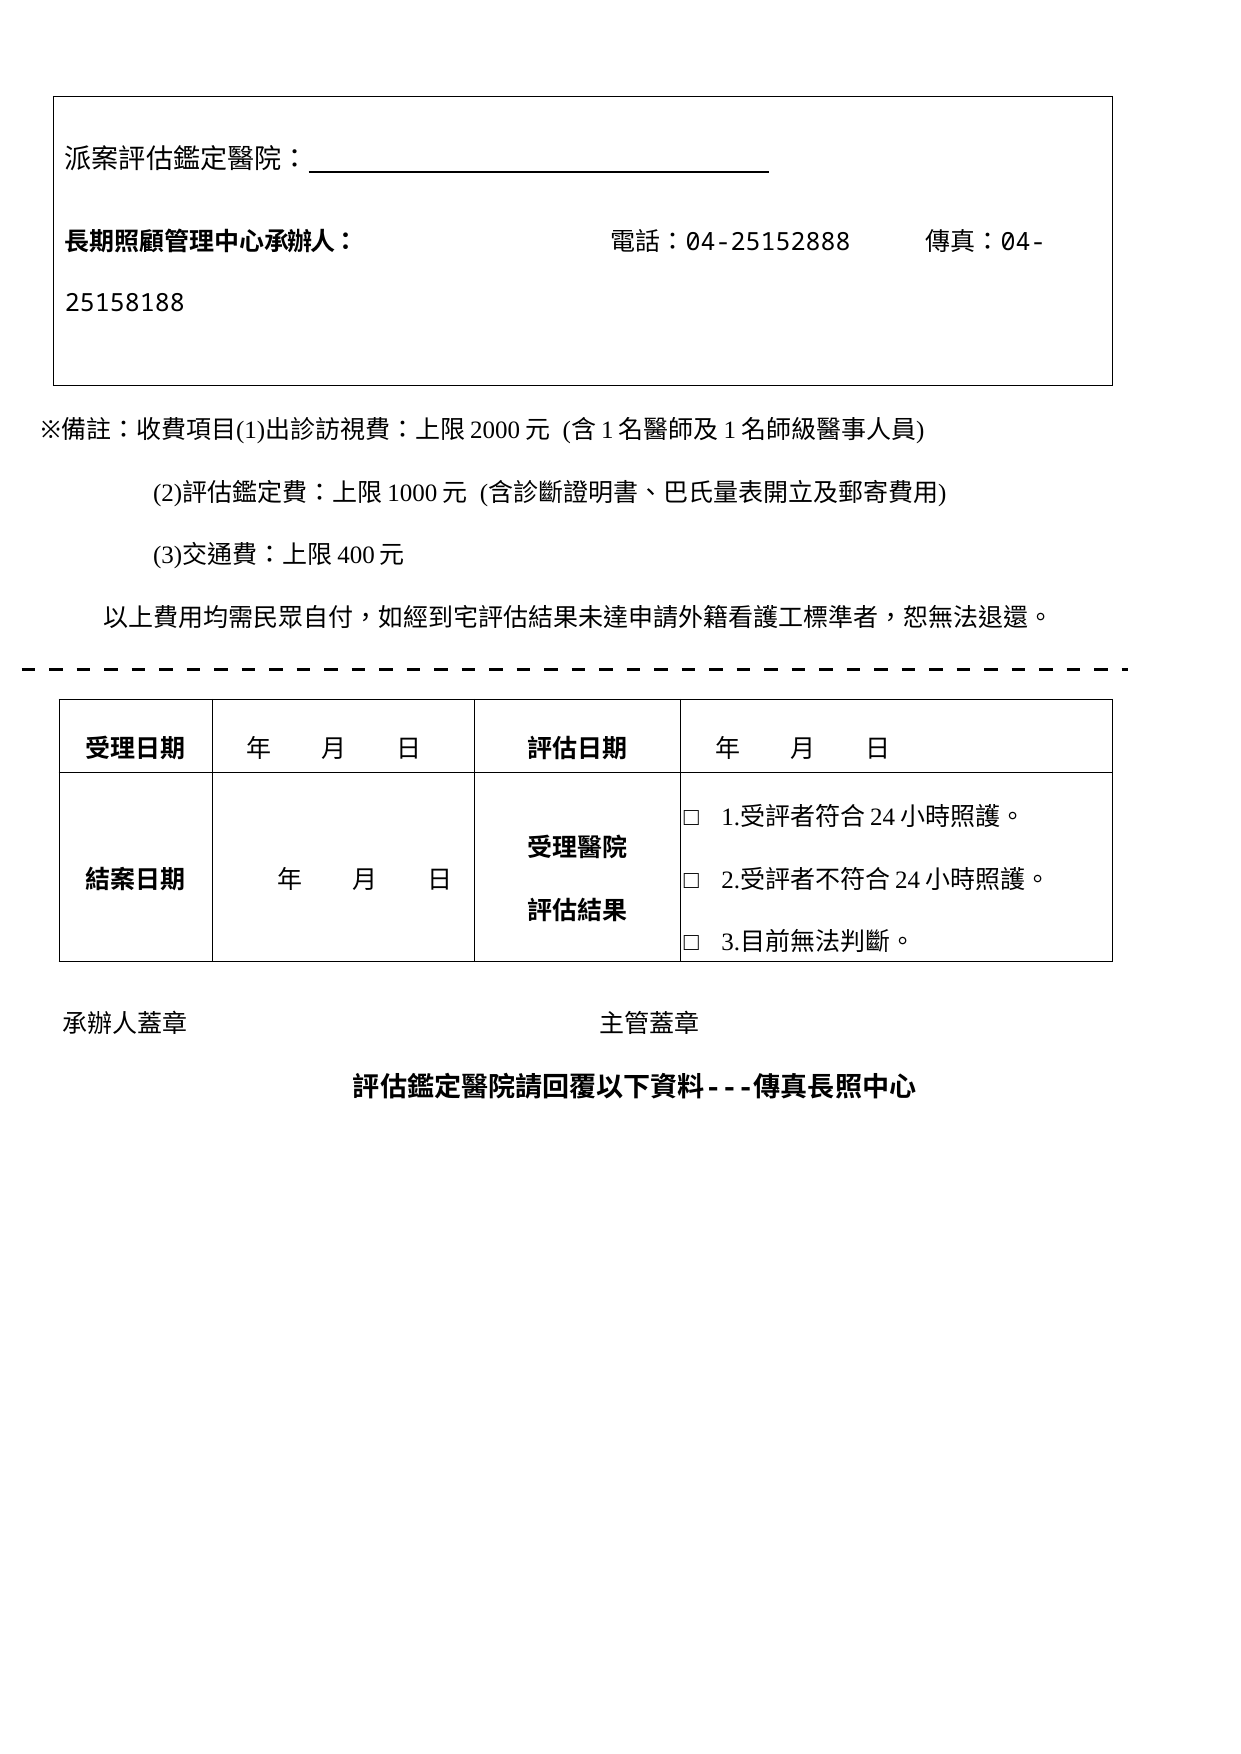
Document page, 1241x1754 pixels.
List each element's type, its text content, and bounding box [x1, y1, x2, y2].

text ※備註：收費項目(1)出診訪視費：上限2000元 (含1名醫師及1名師級醫事人員) [40, 386, 1209, 449]
table_cell 1.受評者符合24小時照護。 2.受評者不符合24小時照護。 3.目前無法判斷。 [681, 773, 1112, 961]
table_header 評估日期 [475, 700, 680, 772]
table_cell 結案日期 [60, 773, 212, 961]
text (2)評估鑑定費：上限1000元 (含診斷證明書、巴氏量表開立及郵寄費用) [59, 449, 1209, 511]
text (3)交通費：上限400元 [59, 511, 1209, 574]
table_cell [931, 962, 939, 1043]
text 以上費用均需民眾自付，如經到宅評估結果未達申請外籍看護工標準者，恕無法退還。 [59, 574, 1209, 636]
table_cell [807, 962, 931, 1043]
table_cell [939, 962, 1112, 1043]
table_header 年 月 日 [681, 700, 1112, 772]
table_cell 年 月 日 [213, 773, 474, 961]
table_cell 受理醫院 評估結果 [475, 773, 680, 961]
table_cell 派案評估鑑定醫院： 長期照顧管理中心承辦人： 電話：04-25152888 傳真：04-25158188 [54, 97, 1112, 385]
text 評估鑑定醫院請回覆以下資料---傳真長照中心 [59, 1043, 1209, 1105]
table_header 受理日期 [60, 700, 212, 772]
table_cell 承辦人蓋章 主管蓋章 [59, 962, 807, 1043]
table_header 年 月 日 [213, 700, 474, 772]
